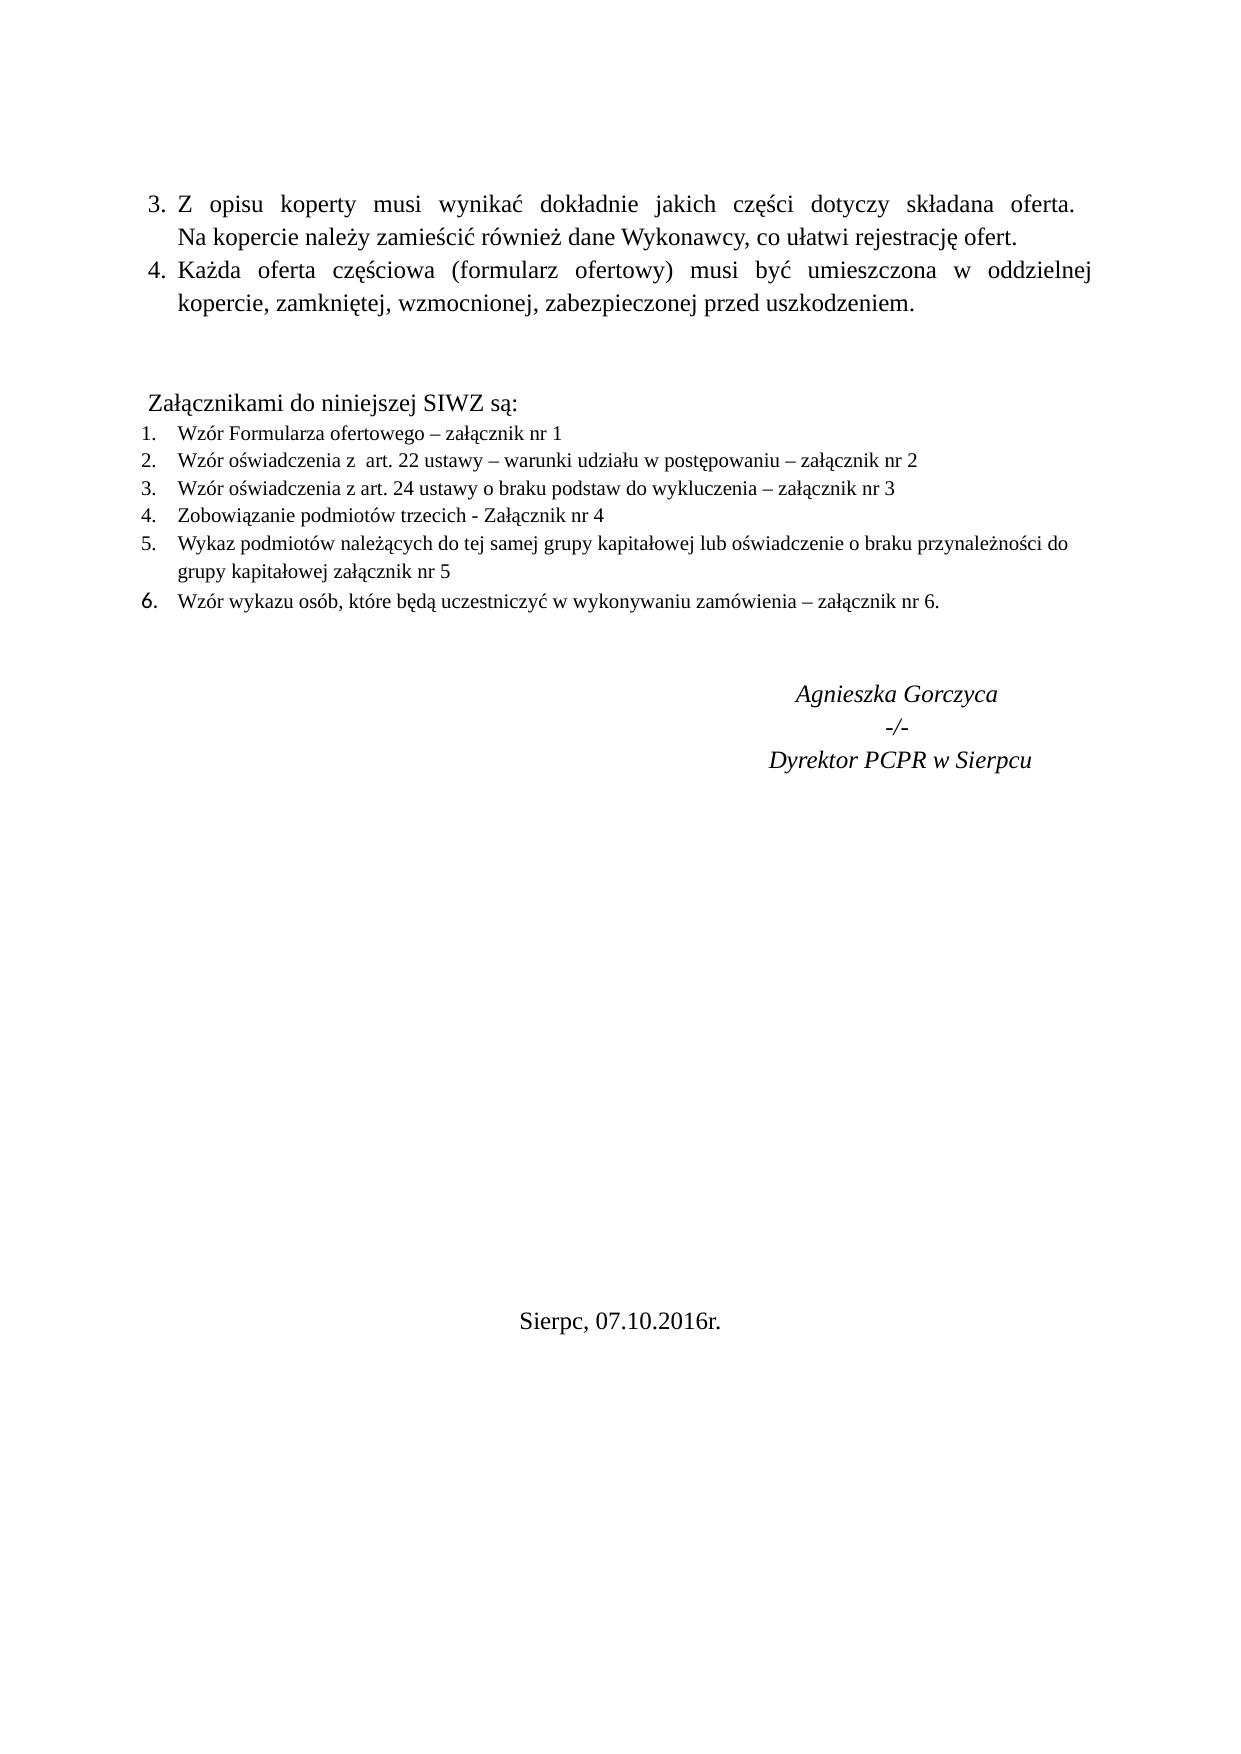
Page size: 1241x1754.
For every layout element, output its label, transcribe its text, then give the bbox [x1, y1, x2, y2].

list Zobowiązanie podmiotów trzecich - Załącznik nr 4 [141, 503, 1093, 527]
text Agnieszka Gorczyca [148, 679, 1093, 708]
text -/- [148, 712, 1093, 741]
text Załącznikami do niniejszej SIWZ są: [148, 388, 1093, 416]
text Sierpc, 07.10.2016r. [148, 1306, 1093, 1335]
list Wzór Formularza ofertowego – załącznik nr 1 [141, 421, 1093, 445]
list Wzór oświadczenia z art. 22 ustawy – warunki udziału w postępowaniu – załącznik nr 2 [141, 448, 1093, 472]
list Wzór wykazu osób, które będą uczestniczyć w wykonywaniu zamówienia – załącznik nr 6. [141, 586, 1093, 614]
list Z opisu koperty musi wynikać dokładnie jakich części dotyczy składana oferta. Na kopercie należy zamieścić również dane Wykonawcy, co ułatwi rejestrację ofert. [148, 189, 1093, 251]
list Każda oferta częściowa (formularz ofertowy) musi być umieszczona w oddzielnej kopercie, zamkniętej, wzmocnionej, zabezpieczonej przed uszkodzeniem. [148, 256, 1093, 317]
list Wzór oświadczenia z art. 24 ustawy o braku podstaw do wykluczenia – załącznik nr 3 [141, 476, 1093, 500]
list Wykaz podmiotów należących do tej samej grupy kapitałowej lub oświadczenie o braku przynależności do grupy kapitałowej załącznik nr 5 [141, 531, 1093, 583]
text Dyrektor PCPR w Sierpcu [148, 745, 1093, 774]
